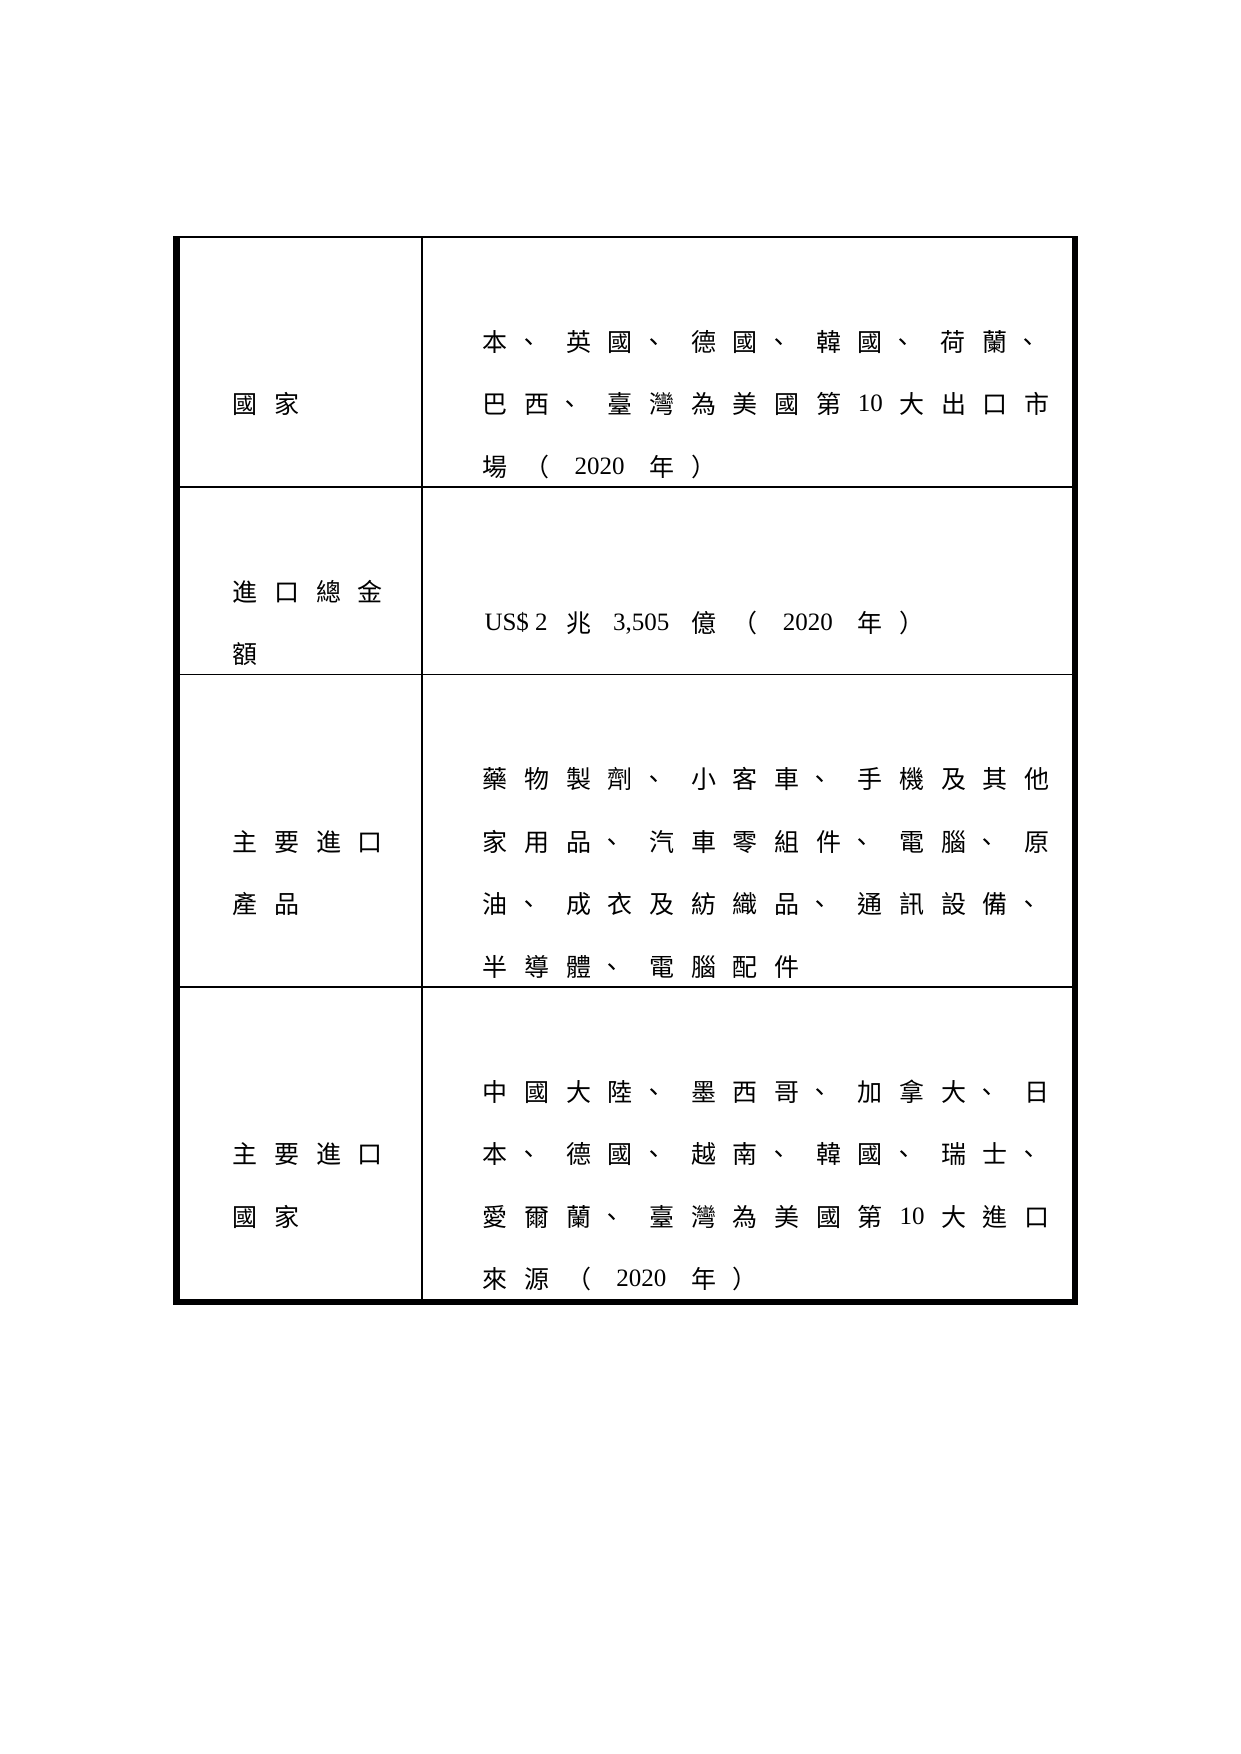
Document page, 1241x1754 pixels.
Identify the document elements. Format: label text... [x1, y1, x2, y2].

table_cell 主要進口國家 [180, 988, 421, 1299]
table_cell 主要進口產品 [180, 675, 421, 986]
table_cell 國家 [180, 238, 421, 486]
table_cell US$ 2兆3,505億（2020年） [423, 488, 1072, 674]
table_cell 進口總金額 [180, 488, 421, 674]
table_cell 藥物製劑、小客車、手機及其他家用品、汽車零組件、電腦、原油、成衣及紡織品、通訊設備、半導體、電腦配件 [423, 675, 1072, 986]
table_cell 本、英國、德國、韓國、荷蘭、巴西、臺灣為美國第10大出口市場（2020年） [423, 238, 1072, 486]
table_cell 中國大陸、墨西哥、加拿大、日本、德國、越南、韓國、瑞士、愛爾蘭、臺灣為美國第10大進口來源（2020年） [423, 988, 1072, 1299]
